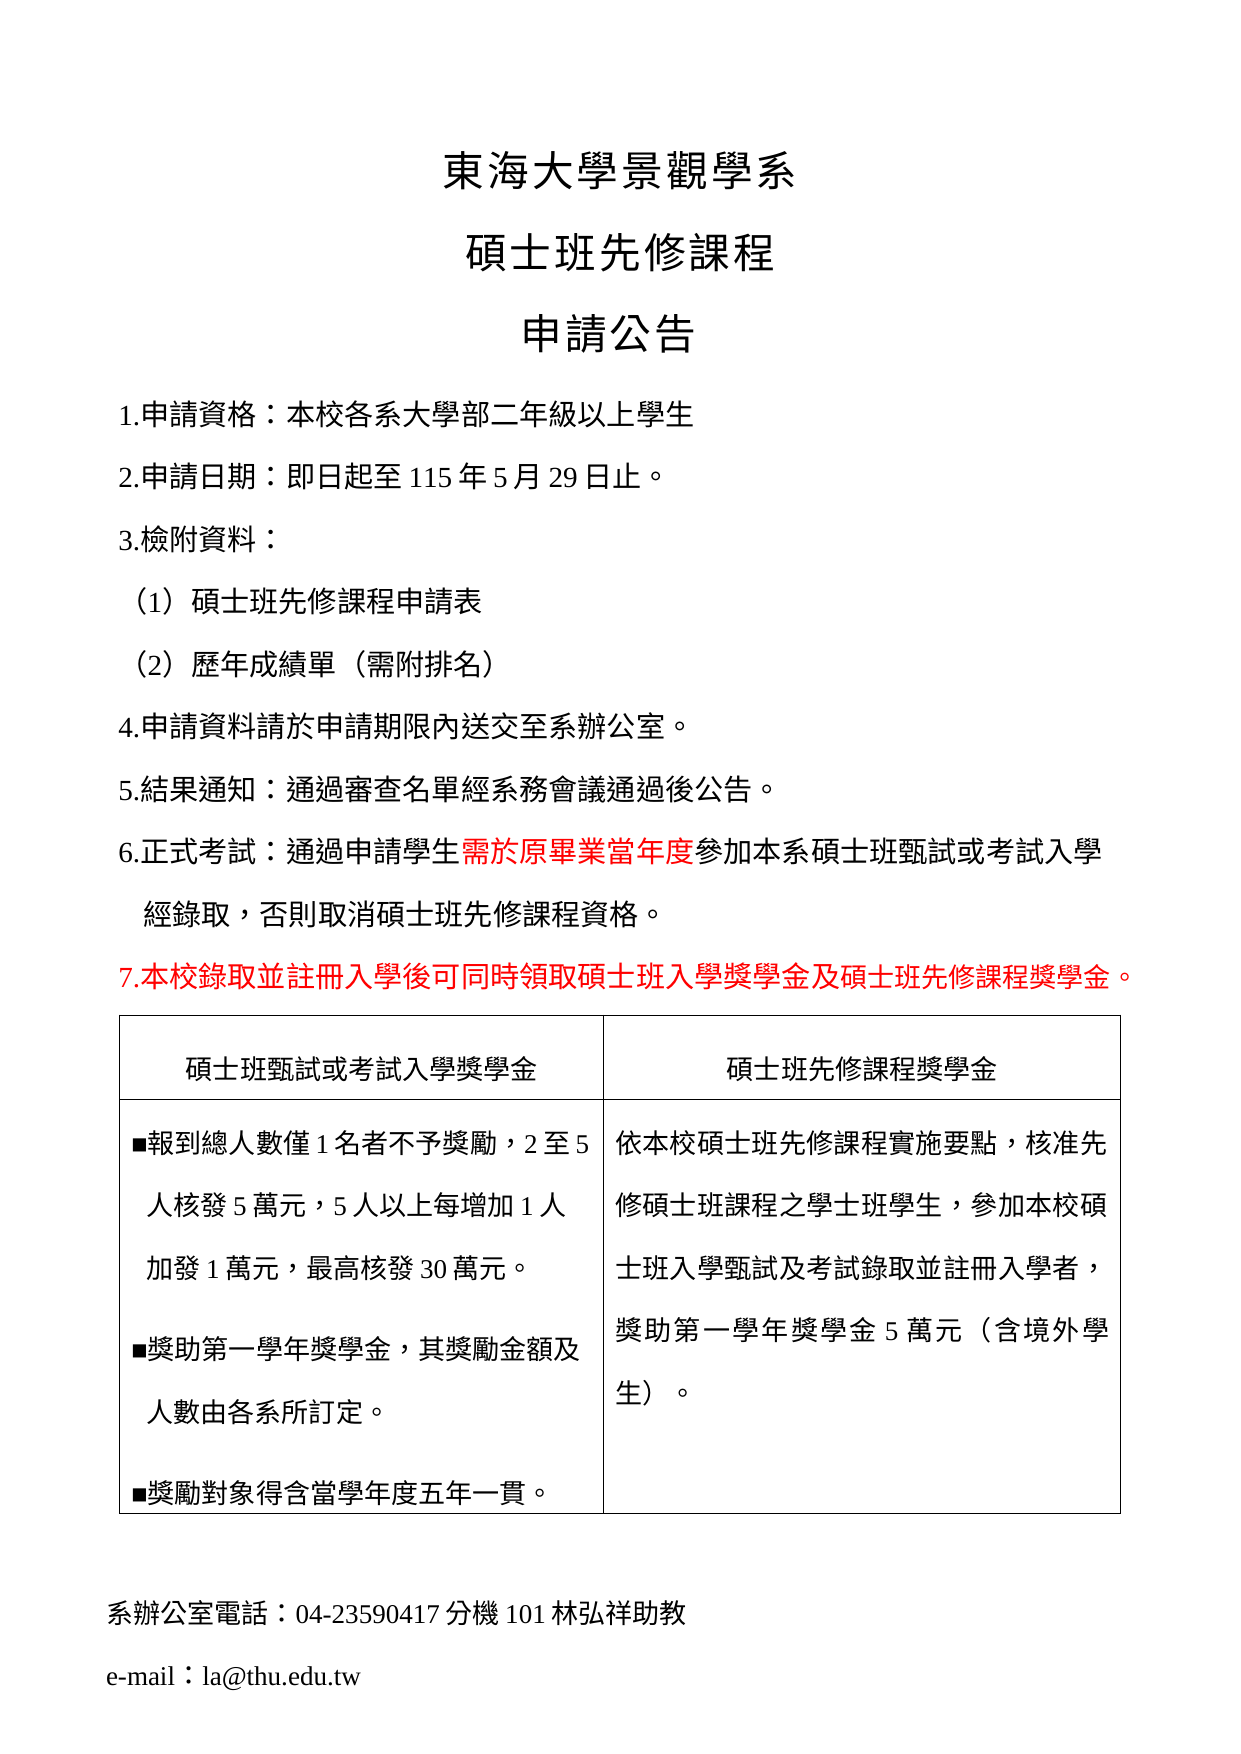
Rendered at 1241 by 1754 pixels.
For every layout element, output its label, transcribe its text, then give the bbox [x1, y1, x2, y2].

text 申請公告 [118, 289, 1122, 352]
text 5.結果通知：通過審查名單經系務會議通過後公告。 [118, 746, 1122, 808]
text 6.正式考試：通過申請學生需於原畢業當年度參加本系碩士班甄試或考試入學經錄取，否則取消碩士班先修課程資格。 [118, 808, 1122, 933]
text 7.本校錄取並註冊入學後可同時領取碩士班入學獎學金及碩士班先修課程獎學金。 [118, 933, 1152, 996]
text 4.申請資料請於申請期限內送交至系辦公室。 [118, 683, 1122, 746]
text 系辦公室電話：04-23590417分機101林弘祥助教 [106, 1570, 1122, 1632]
text 3.檢附資料： [118, 496, 1122, 558]
table_cell ■報到總人數僅1名者不予獎勵，2至5人核發5萬元，5人以上每增加1人加發1萬元，最高核發30萬元。 ■獎助第一學年獎學金，其獎勵金額及人數由各系所訂定。 ■獎勵對象得含當學年度五年一貫。 [120, 1100, 603, 1512]
table_header 碩士班甄試或考試入學獎學金 [120, 1016, 603, 1099]
text 東海大學景觀學系 [118, 127, 1122, 189]
text 碩士班先修課程 [118, 208, 1122, 271]
text 2.申請日期：即日起至115年5月29日止。 [118, 433, 1122, 496]
table_cell 依本校碩士班先修課程實施要點，核准先修碩士班課程之學士班學生，參加本校碩士班入學甄試及考試錄取並註冊入學者，獎助第一學年獎學金5萬元（含境外學生）。 [604, 1100, 1120, 1512]
text 1.申請資格：本校各系大學部二年級以上學生 [118, 371, 1122, 433]
text （1）碩士班先修課程申請表 [118, 558, 1122, 621]
table_header 碩士班先修課程獎學金 [604, 1016, 1120, 1099]
text e-mail：la@thu.edu.tw [106, 1632, 1122, 1695]
text （2）歷年成績單（需附排名） [118, 621, 1122, 683]
